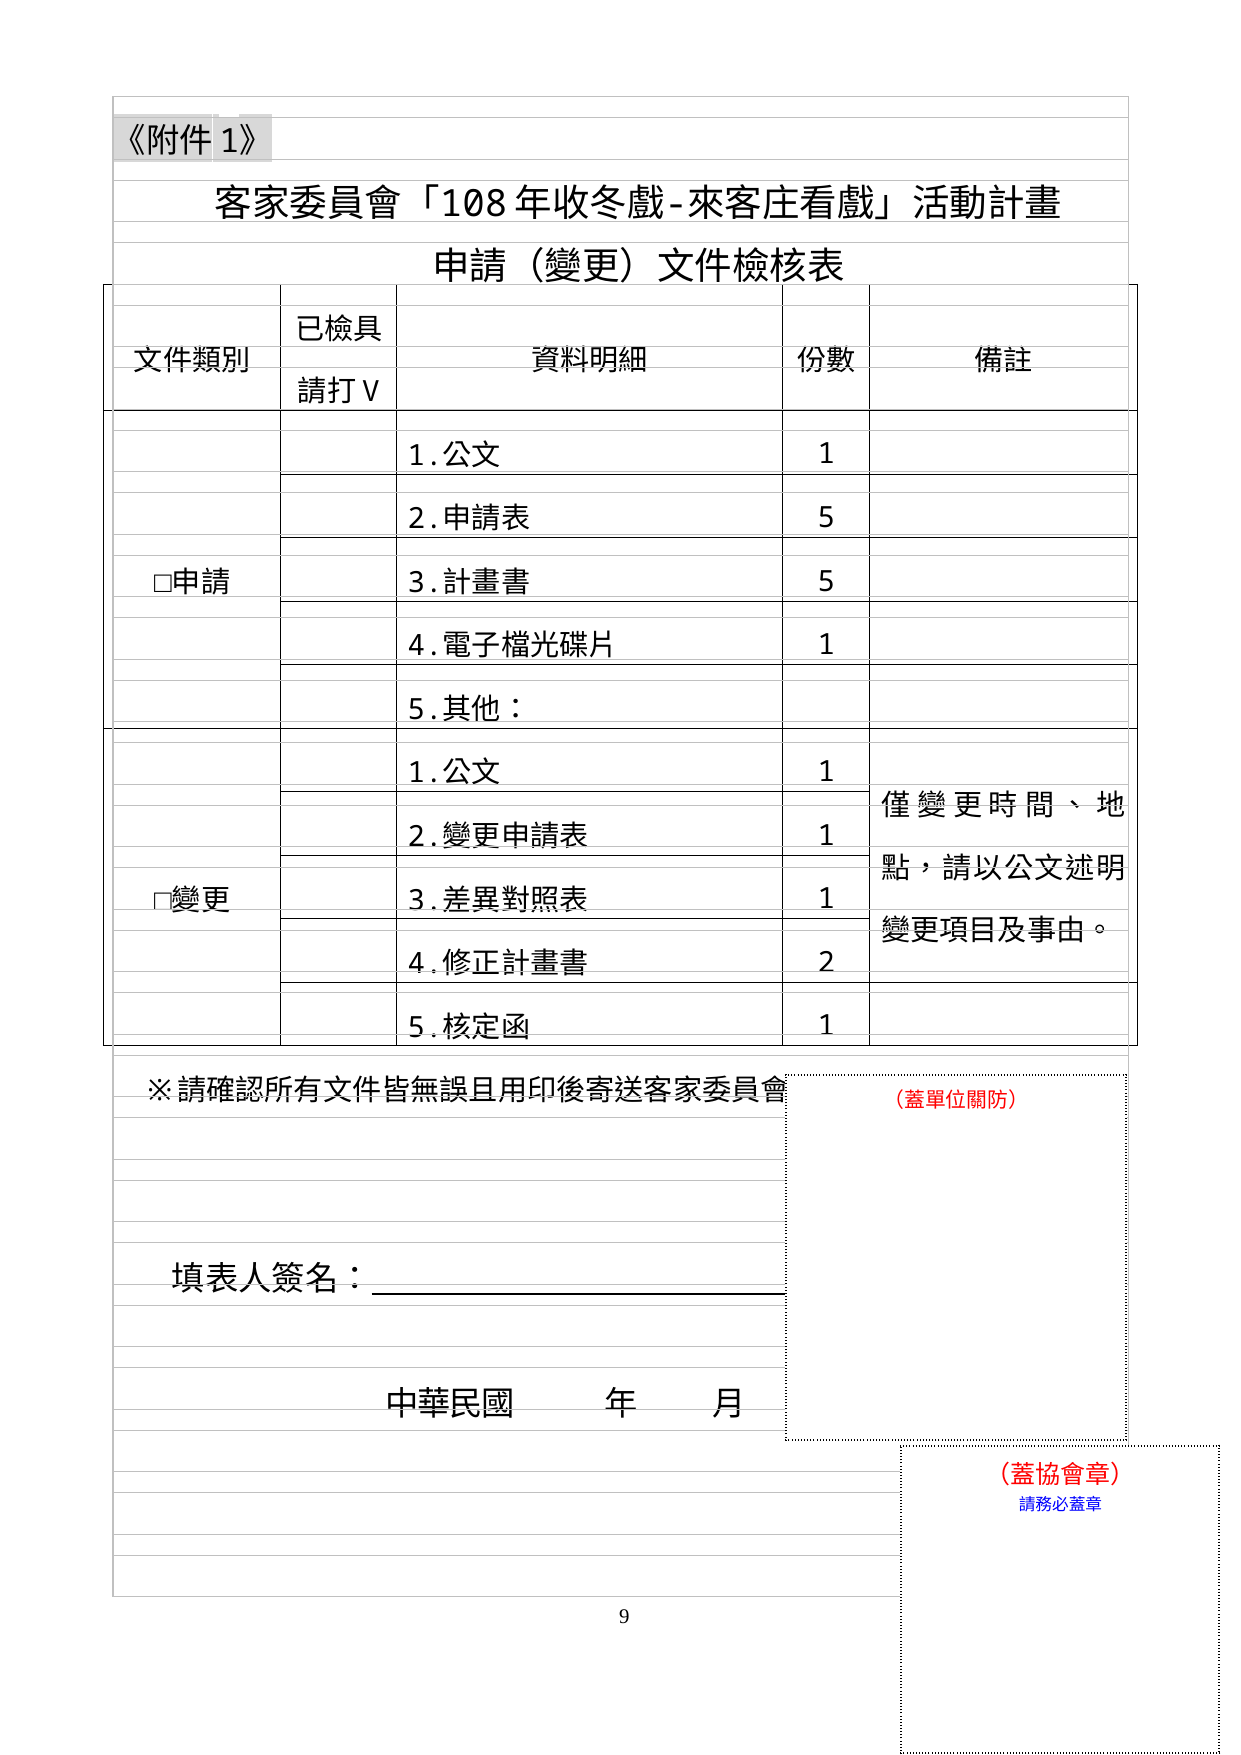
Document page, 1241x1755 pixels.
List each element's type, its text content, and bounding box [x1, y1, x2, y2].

table_cell [783, 722, 869, 728]
table_header 備註 [988, 347, 1022, 367]
table_cell [114, 411, 280, 430]
table_cell [114, 493, 280, 534]
table_cell 1.公文 [397, 431, 782, 471]
table_cell 4.修正計畫書 [397, 931, 782, 971]
table_header 備註 [981, 347, 988, 360]
table_cell 1 [783, 1035, 869, 1045]
table_cell 僅變更時間、地點，請以公文述明變更項目及事由。 [870, 743, 1128, 784]
table_cell [281, 493, 396, 534]
table_header 備註 [870, 368, 1128, 409]
text [142, 160, 1128, 180]
table_cell [281, 618, 396, 659]
table_cell [281, 972, 396, 982]
table_cell □變更 [114, 972, 280, 992]
text 申請（變更）文件檢核表 [142, 243, 1128, 284]
table_header 備註 [870, 306, 1128, 346]
text ※請確認所有文件皆無誤且用印後寄送客家委員會。 [142, 1056, 1128, 1441]
table_cell 3.差異對照表 [397, 868, 782, 909]
table_cell [281, 910, 396, 918]
table_cell [870, 618, 1128, 659]
table_cell [281, 868, 396, 909]
table_cell [870, 665, 1128, 680]
table_cell [114, 431, 280, 471]
table_cell 僅變更時間、地點，請以公文述明變更項目及事由。 [870, 806, 1128, 846]
table_cell 僅變更時間、地點，請以公文述明變更項目及事由。 [1129, 729, 1137, 982]
table_cell [1129, 538, 1137, 601]
table_cell [281, 681, 396, 721]
table_cell [397, 538, 782, 555]
table_cell [783, 538, 869, 555]
text 填表人簽名： [171, 1243, 785, 1284]
table_cell 1 [783, 743, 869, 784]
table_cell 1 [783, 618, 869, 659]
table_cell [281, 538, 396, 555]
table_header 文件類別 [104, 285, 112, 410]
table_header 文件類別 [229, 347, 245, 367]
table_cell 2 [783, 931, 869, 971]
table_cell 僅變更時間、地點，請以公文述明變更項目及事由。 [870, 868, 1128, 909]
table_cell [870, 556, 1128, 596]
table_cell [783, 847, 869, 855]
table_cell 1.公文 [397, 743, 782, 784]
text 中華民國 年 月 日 [900, 1445, 1220, 1754]
table_header 文件類別 [114, 306, 280, 346]
table_header 文件類別 [142, 353, 153, 362]
text 填表人簽名： [171, 1234, 785, 1242]
text [114, 97, 1128, 117]
table_cell [1129, 602, 1137, 664]
table_cell [783, 602, 869, 617]
table_cell □申請 [114, 556, 280, 596]
table_cell [870, 722, 1128, 728]
table_cell [114, 722, 280, 728]
text [1129, 221, 1134, 284]
table_cell [397, 411, 782, 430]
text [1129, 96, 1134, 159]
table_cell 僅變更時間、地點，請以公文述明變更項目及事由。 [870, 729, 1128, 742]
table_cell 5.其他： [397, 681, 782, 721]
table_cell [397, 602, 782, 617]
table_cell [104, 411, 112, 728]
table_cell [281, 411, 396, 430]
table_cell [281, 556, 396, 596]
table_cell [397, 856, 782, 867]
table_cell 僅變更時間、地點，請以公文述明變更項目及事由。 [870, 910, 1128, 930]
table_cell [1129, 475, 1137, 537]
table_cell [114, 660, 280, 680]
table_cell [397, 729, 782, 742]
table_cell [870, 983, 1128, 992]
table_header 備註 [1129, 285, 1137, 410]
table_cell [783, 910, 869, 918]
table_cell 4.電子檔光碟片 [397, 618, 782, 659]
table_cell □變更 [114, 1035, 280, 1045]
table_cell [1129, 665, 1137, 728]
table_header [281, 285, 396, 305]
table_cell [397, 910, 782, 918]
table_cell [397, 475, 782, 492]
table_header 份數 [783, 306, 869, 346]
table_header 份數 [813, 360, 819, 367]
table_header 份數 [847, 347, 869, 367]
text （蓋協會章） [917, 1454, 1203, 1491]
table_cell [281, 919, 396, 930]
table_cell [397, 665, 782, 680]
table_cell [281, 806, 396, 846]
text 填表人簽名： [171, 1285, 785, 1296]
table_cell [783, 475, 869, 492]
table_cell [114, 535, 280, 555]
table_cell [870, 597, 1128, 601]
table_cell [1129, 411, 1137, 473]
table_cell [397, 847, 782, 855]
table_cell [281, 475, 396, 492]
text [142, 1046, 1128, 1055]
table_header 份數 [834, 357, 847, 367]
table_cell [783, 792, 869, 805]
table_cell [870, 993, 1128, 1034]
table_header 備註 [870, 285, 1128, 305]
table_cell [281, 1035, 396, 1045]
table_cell 僅變更時間、地點，請以公文述明變更項目及事由。 [870, 785, 1128, 805]
table_cell [281, 983, 396, 992]
table_header 資料明細 [616, 347, 631, 367]
text 中華民國 年 月 日 [114, 1368, 785, 1409]
table_header 文件類別 [213, 347, 227, 367]
table_cell [397, 792, 782, 805]
table_header 備註 [1023, 347, 1128, 367]
table_header 文件類別 [114, 285, 280, 305]
table_cell [281, 729, 396, 742]
table_cell □變更 [114, 993, 280, 1034]
text 中華民國 年 月 日 [114, 1410, 785, 1421]
table_cell 3.計畫書 [397, 556, 782, 596]
table_cell □變更 [114, 785, 280, 805]
table_cell 4.修正計畫書 [397, 919, 782, 930]
table_cell [870, 431, 1128, 471]
table_cell 5.核定函 [397, 1035, 782, 1045]
table_header 資料明細 [397, 306, 782, 346]
table_cell [281, 431, 396, 471]
text 中華民國 年 月 日 [486, 1391, 505, 1409]
table_cell [281, 665, 396, 680]
table_cell 2.變更申請表 [397, 806, 782, 846]
text [142, 222, 1128, 242]
table_cell [783, 729, 869, 742]
table_header 文件類別 [248, 347, 280, 367]
table_cell [281, 722, 396, 728]
table_cell [870, 493, 1128, 534]
table_cell [870, 1035, 1128, 1045]
table_cell [397, 660, 782, 664]
table_header 份數 [836, 347, 845, 357]
table_header 份數 [804, 347, 834, 367]
table_cell 5.核定函 [397, 993, 782, 1034]
table_cell [783, 665, 869, 680]
text 請務必蓋章 [917, 1491, 1203, 1515]
table_cell [281, 785, 396, 791]
table_cell [783, 681, 869, 721]
table_header 文件類別 [183, 347, 211, 367]
table_cell 僅變更時間、地點，請以公文述明變更項目及事由。 [870, 847, 1128, 867]
table_header 份數 [783, 368, 869, 409]
text 中華民國 年 月 日 [114, 1359, 785, 1367]
table_cell 1 [783, 993, 869, 1034]
table_header 文件類別 [170, 347, 181, 367]
table_header 份數 [783, 347, 804, 367]
table_header 資料明細 [542, 347, 566, 367]
table_cell [281, 660, 396, 664]
table_header 備註 [870, 347, 980, 367]
table_cell 4.修正計畫書 [397, 972, 782, 982]
table_cell [114, 597, 280, 617]
table_cell 僅變更時間、地點，請以公文述明變更項目及事由。 [870, 931, 1128, 971]
table_header 資料明細 [397, 285, 782, 305]
table_cell [281, 847, 396, 855]
table_cell [783, 856, 869, 867]
table_header 已檢具 [281, 306, 396, 346]
table_cell 1 [783, 868, 869, 909]
table_header 資料明細 [593, 347, 604, 367]
table_header 資料明細 [584, 347, 591, 367]
table_cell [281, 931, 396, 971]
table_cell [870, 660, 1128, 664]
table_cell [114, 681, 280, 721]
table_header 份數 [783, 285, 869, 305]
table_cell □變更 [114, 729, 280, 742]
table_cell [281, 856, 396, 867]
table_header 資料明細 [568, 347, 582, 367]
text （蓋單位關防） [802, 1083, 1110, 1113]
table_cell 1 [783, 806, 869, 846]
table_cell 1 [783, 983, 869, 992]
table_header 文件類別 [114, 368, 280, 409]
table_cell [870, 538, 1128, 555]
table_cell [281, 792, 396, 805]
table_cell [114, 618, 280, 659]
table_cell 2.申請表 [397, 493, 782, 534]
table_cell [870, 411, 1128, 430]
table_cell □變更 [104, 729, 112, 1045]
table_cell □變更 [114, 847, 280, 867]
table_cell □變更 [114, 910, 280, 930]
table_cell 1 [783, 431, 869, 471]
table_cell [281, 597, 396, 601]
table_cell 5 [783, 493, 869, 534]
table_header 資料明細 [645, 347, 782, 367]
table_cell [397, 785, 782, 791]
table_cell 2 [783, 919, 869, 930]
table_cell [783, 785, 869, 791]
table_cell [281, 993, 396, 1034]
table_cell □變更 [114, 868, 280, 909]
table_cell [1129, 983, 1137, 1045]
table_cell □變更 [155, 894, 170, 909]
table_cell 2 [783, 972, 869, 982]
table_cell [114, 472, 280, 492]
table_cell [783, 411, 869, 430]
table_header 文件類別 [148, 347, 170, 367]
table_header [281, 347, 396, 367]
table_cell 僅變更時間、地點，請以公文述明變更項目及事由。 [870, 972, 1128, 982]
table_cell □變更 [114, 806, 280, 846]
table_cell [281, 743, 396, 784]
table_header 資料明細 [397, 347, 548, 367]
table_cell [783, 597, 869, 601]
table_cell [281, 602, 396, 617]
table_cell 5.核定函 [397, 983, 782, 992]
text 《附件1》 [114, 118, 1128, 159]
table_header 文件類別 [114, 347, 147, 367]
table_cell [783, 660, 869, 664]
table_cell 5 [783, 556, 869, 596]
table_cell □變更 [114, 743, 280, 784]
table_header 資料明細 [397, 368, 782, 409]
text 客家委員會「108年收冬戲-來客庄看戲」活動計畫 [142, 181, 1128, 221]
table_header 請打V [281, 368, 396, 409]
table_cell [870, 681, 1128, 721]
table_cell [397, 597, 782, 601]
table_cell [870, 602, 1128, 617]
table_cell □變更 [114, 931, 280, 971]
table_cell [870, 475, 1128, 492]
table_cell [397, 722, 782, 728]
